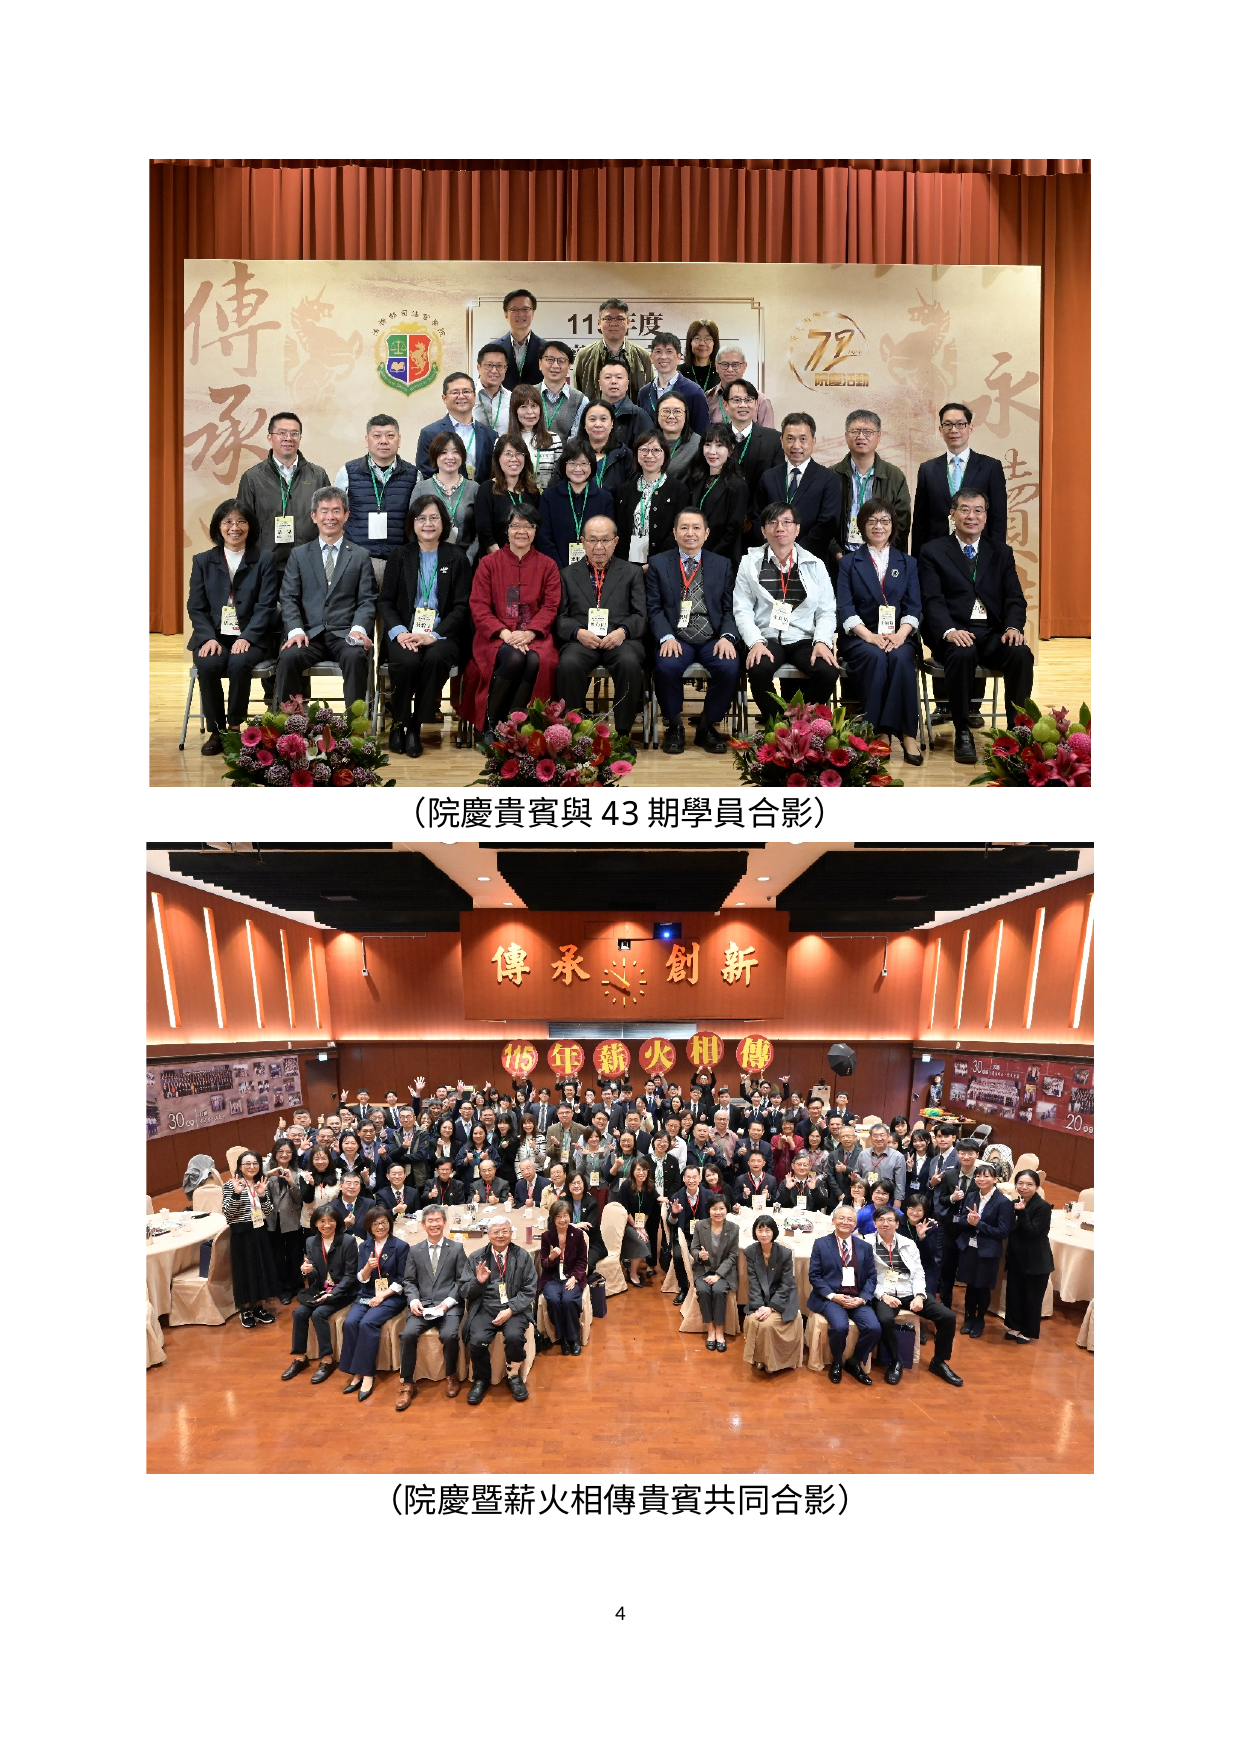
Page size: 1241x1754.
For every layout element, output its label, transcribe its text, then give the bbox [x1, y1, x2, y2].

text [177, 142, 1063, 159]
text （院慶暨薪火相傳貴賓共同合影） [177, 1474, 1063, 1522]
text （院慶貴賓與43期學員合影） [177, 787, 1063, 835]
text [177, 835, 1063, 842]
